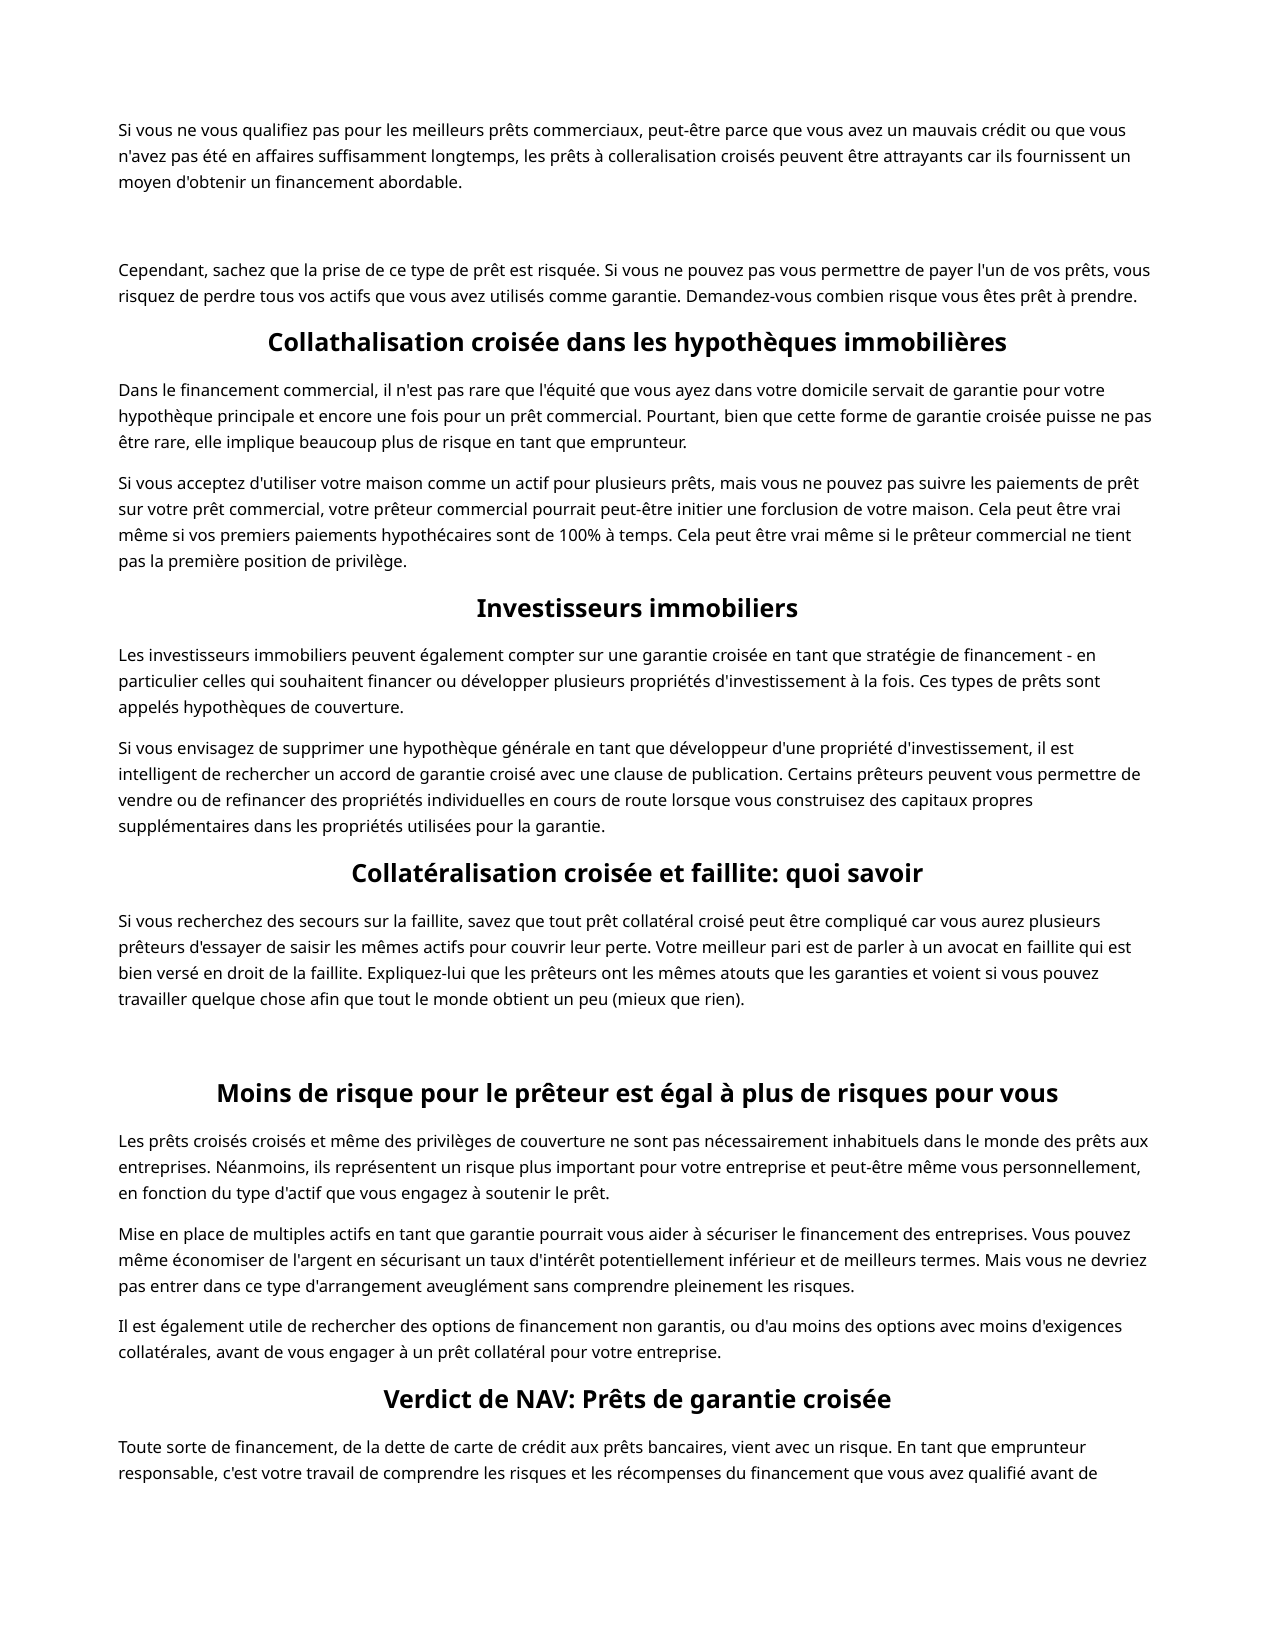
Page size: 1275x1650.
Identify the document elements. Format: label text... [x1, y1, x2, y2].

text Les prêts croisés croisés et même des privilèges de couverture ne sont pas nécessairement inhabituels dans le monde des prêts aux entreprises. Néanmoins, ils représentent un risque plus important pour votre entreprise et peut-être même vous personnellement, en fonction du type d'actif que vous engagez à soutenir le prêt. [118, 1129, 1157, 1204]
text Toute sorte de financement, de la dette de carte de crédit aux prêts bancaires, vient avec un risque. En tant que emprunteur responsable, c'est votre travail de comprendre les risques et les récompenses du financement que vous avez qualifié avant de [118, 1435, 1157, 1484]
text Verdict de NAV: Prêts de garantie croisée [118, 1381, 1157, 1416]
text Investisseurs immobiliers [118, 590, 1157, 624]
text Cependant, sachez que la prise de ce type de prêt est risquée. Si vous ne pouvez pas vous permettre de payer l'un de vos prêts, vous risquez de perdre tous vos actifs que vous avez utilisés comme garantie. Demandez-vous combien risque vous êtes prêt à prendre. [118, 258, 1157, 307]
text Si vous ne vous qualifiez pas pour les meilleurs prêts commerciaux, peut-être parce que vous avez un mauvais crédit ou que vous n'avez pas été en affaires suffisamment longtemps, les prêts à colleralisation croisés peuvent être attrayants car ils fournissent un moyen d'obtenir un financement abordable. [118, 118, 1157, 193]
text Moins de risque pour le prêteur est égal à plus de risques pour vous [118, 1076, 1157, 1110]
text Il est également utile de rechercher des options de financement non garantis, ou d'au moins des options avec moins d'exigences collatérales, avant de vous engager à un prêt collatéral pour votre entreprise. [118, 1315, 1157, 1363]
text Collatéralisation croisée et faillite: quoi savoir [118, 856, 1157, 889]
text Si vous envisagez de supprimer une hypothèque générale en tant que développeur d'une propriété d'investissement, il est intelligent de rechercher un accord de garantie croisé avec une clause de publication. Certains prêteurs peuvent vous permettre de vendre ou de refinancer des propriétés individuelles en cours de route lorsque vous construisez des capitaux propres supplémentaires dans les propriétés utilisées pour la garantie. [118, 737, 1157, 838]
text Mise en place de multiples actifs en tant que garantie pourrait vous aider à sécuriser le financement des entreprises. Vous pouvez même économiser de l'argent en sécurisant un taux d'intérêt potentiellement inférieur et de meilleurs termes. Mais vous ne devriez pas entrer dans ce type d'arrangement aveuglément sans comprendre pleinement les risques. [118, 1222, 1157, 1297]
text Collathalisation croisée dans les hypothèques immobilières [118, 325, 1157, 359]
text Dans le financement commercial, il n'est pas rare que l'équité que vous ayez dans votre domicile servait de garantie pour votre hypothèque principale et encore une fois pour un prêt commercial. Pourtant, bien que cette forme de garantie croisée puisse ne pas être rare, elle implique beaucoup plus de risque en tant que emprunteur. [118, 379, 1157, 454]
text Si vous acceptez d'utiliser votre maison comme un actif pour plusieurs prêts, mais vous ne pouvez pas suivre les paiements de prêt sur votre prêt commercial, votre prêteur commercial pourrait peut-être initier une forclusion de votre maison. Cela peut être vrai même si vos premiers paiements hypothécaires sont de 100% à temps. Cela peut être vrai même si le prêteur commercial ne tient pas la première position de privilège. [118, 472, 1157, 572]
text Si vous recherchez des secours sur la faillite, savez que tout prêt collatéral croisé peut être compliqué car vous aurez plusieurs prêteurs d'essayer de saisir les mêmes actifs pour couvrir leur perte. Votre meilleur pari est de parler à un avocat en faillite qui est bien versé en droit de la faillite. Expliquez-lui que les prêteurs ont les mêmes atouts que les garanties et voient si vous pouvez travailler quelque chose afin que tout le monde obtient un peu (mieux que rien). [118, 909, 1157, 1010]
text Les investisseurs immobiliers peuvent également compter sur une garantie croisée en tant que stratégie de financement - en particulier celles qui souhaitent financer ou développer plusieurs propriétés d'investissement à la fois. Ces types de prêts sont appelés hypothèques de couverture. [118, 644, 1157, 719]
